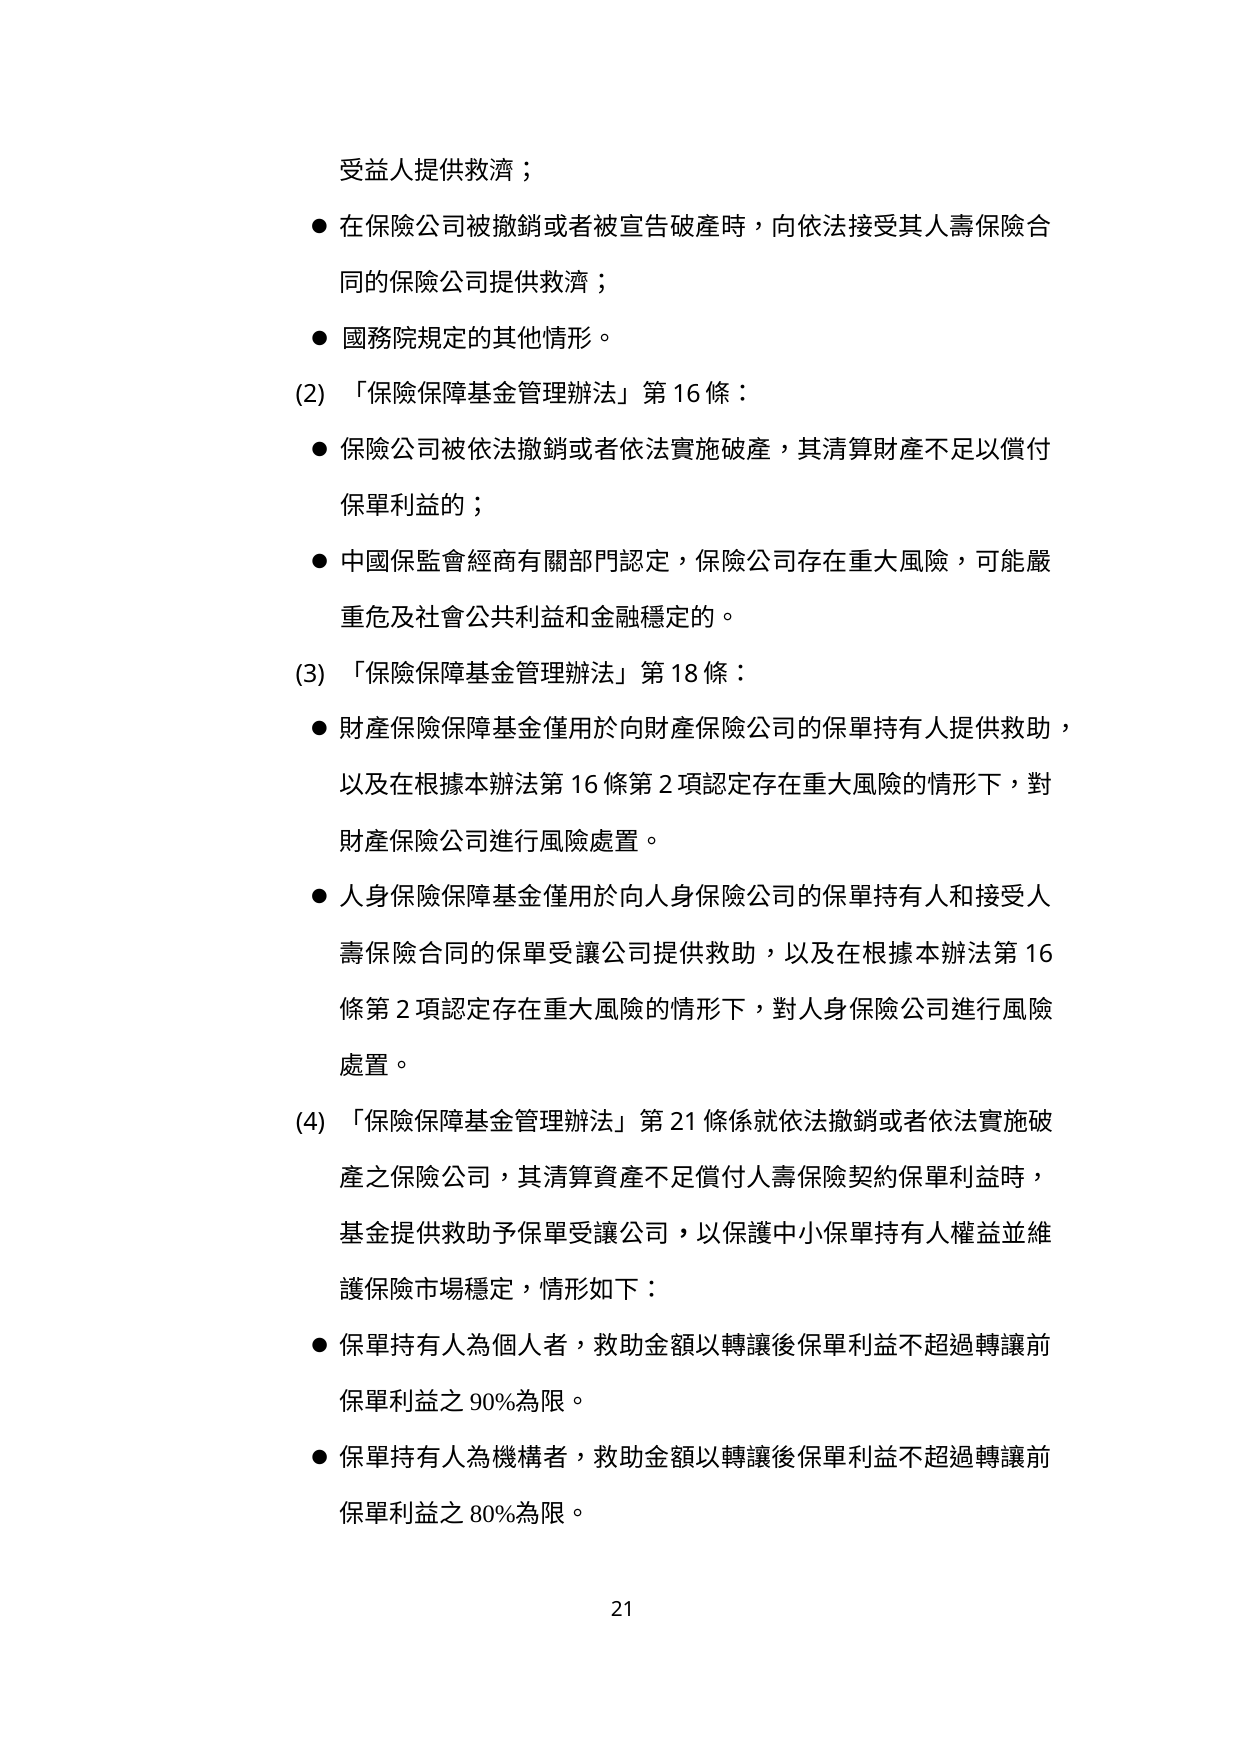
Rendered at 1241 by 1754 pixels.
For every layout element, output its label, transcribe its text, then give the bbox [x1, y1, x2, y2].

list 保險公司被依法撤銷或者依法實施破產，其清算財產不足以償付保單利益的； [310, 429, 1053, 522]
list 「保險保障基金管理辦法」第16條： [295, 373, 1053, 411]
list 人身保險保障基金僅用於向人身保險公司的保單持有人和接受人壽保險合同的保單受讓公司提供救助，以及在根據本辦法第16條第2項認定存在重大風險的情形下，對人身保險公司進行風險處置。 [310, 876, 1053, 1082]
list 「保險保障基金管理辦法」第18條： [242, 652, 1053, 690]
list 財產保險保障基金僅用於向財產保險公司的保單持有人提供救助，以及在根據本辦法第16條第2項認定存在重大風險的情形下，對財產保險公司進行風險處置。 [310, 708, 1053, 858]
list 「保險保障基金管理辦法」第21條係就依法撤銷或者依法實施破產之保險公司，其清算資產不足償付人壽保險契約保單利益時，基金提供救助予保單受讓公司，以保護中小保單持有人權益並維護保險市場穩定，情形如下： [296, 1101, 1053, 1307]
list 中國保監會經商有關部門認定，保險公司存在重大風險，可能嚴重危及社會公共利益和金融穩定的。 [310, 541, 1053, 634]
list 國務院規定的其他情形。 [266, 317, 1053, 355]
list 保單持有人為個人者，救助金額以轉讓後保單利益不超過轉讓前保單利益之90%為限。 [310, 1325, 1053, 1419]
list 保單持有人為機構者，救助金額以轉讓後保單利益不超過轉讓前保單利益之80%為限。 [310, 1437, 1053, 1531]
list 在保險公司被撤銷或者被宣告破產時，向依法接受其人壽保險合同的保險公司提供救濟； [310, 206, 1053, 299]
list 受益人提供救濟； [310, 150, 1053, 187]
